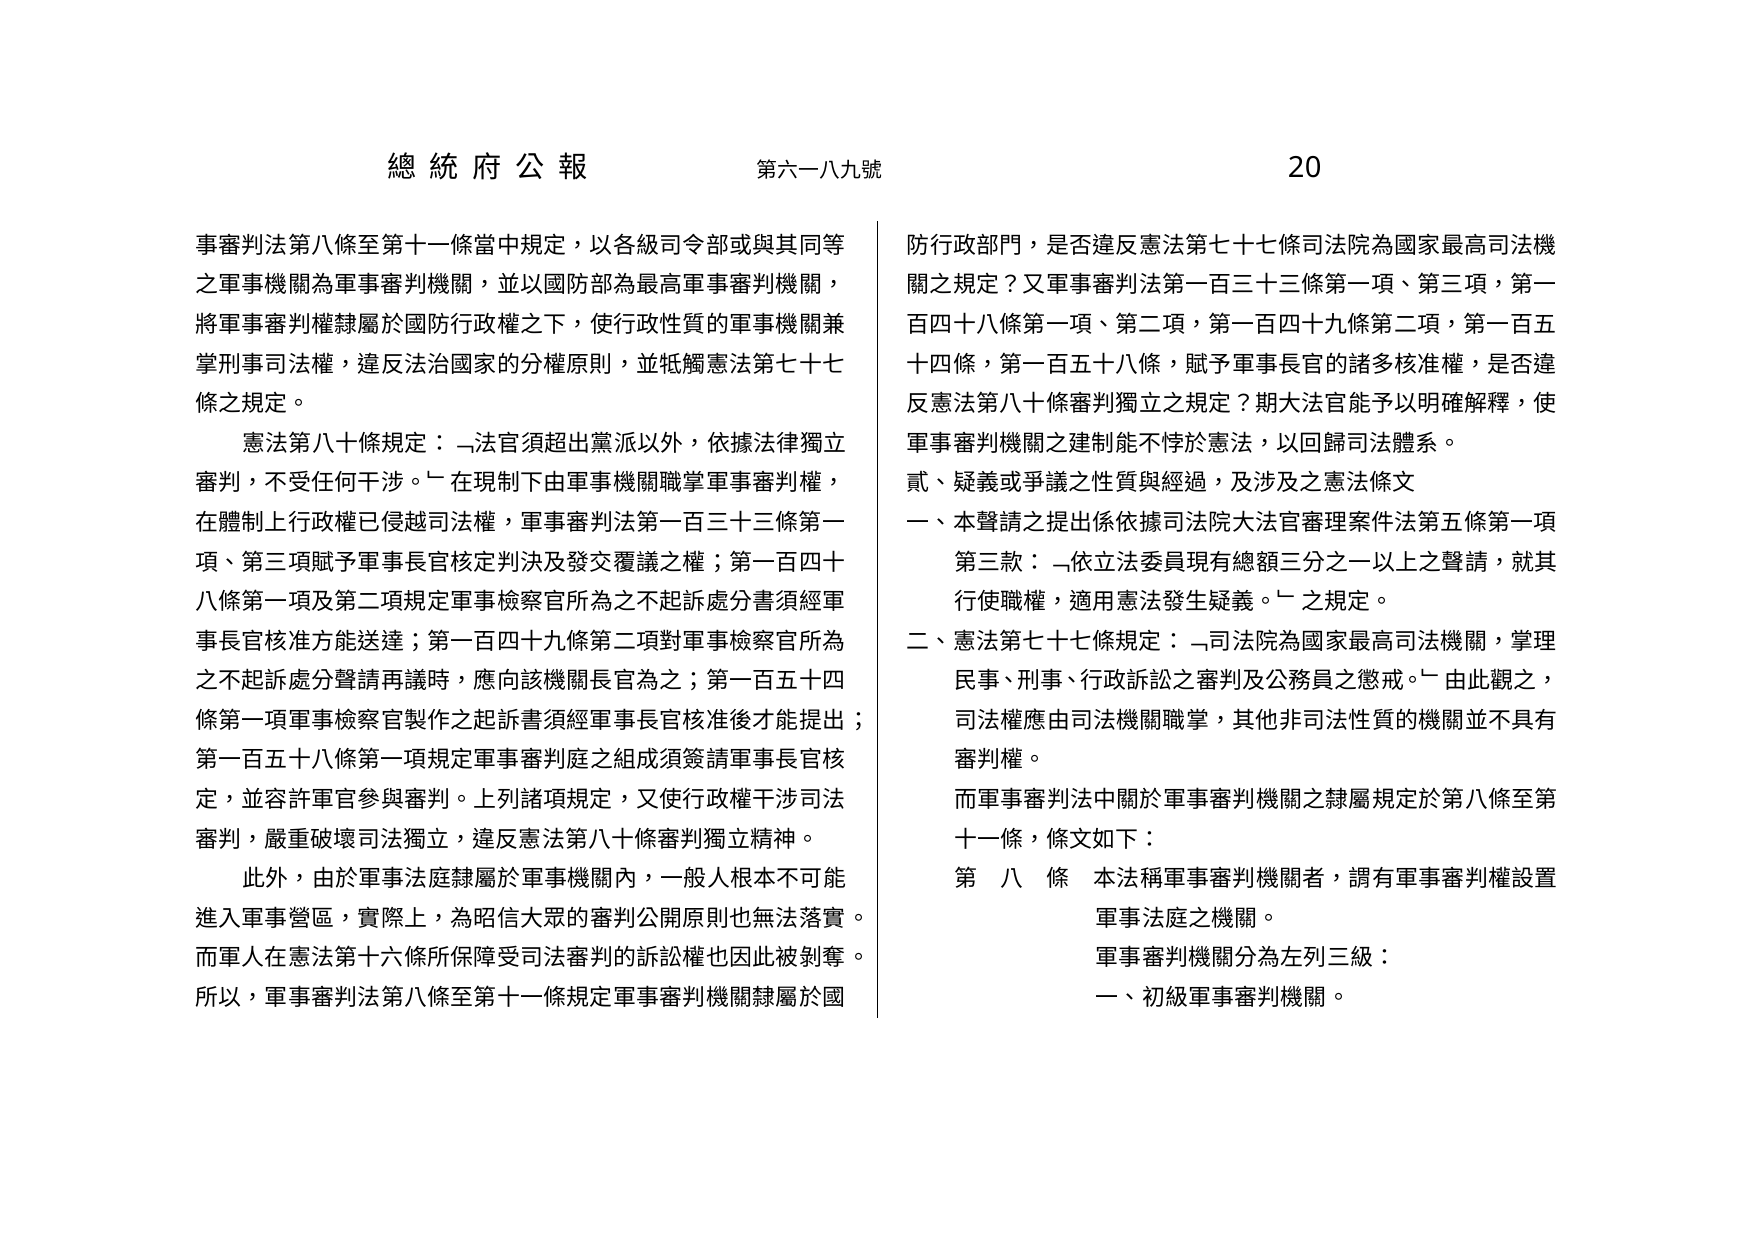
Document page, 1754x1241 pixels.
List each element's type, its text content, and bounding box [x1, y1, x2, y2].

text 第 八 條 本法稱軍事審判機關者，謂有軍事審判權設置軍事法庭之機關。 [954, 855, 1559, 934]
text 軍事審判機關分為左列三級： [907, 934, 1559, 974]
text 一、本聲請之提出係依據司法院大法官審理案件法第五條第一項第三款：﹁依立法委員現有總額三分之一以上之聲請，就其行使職權，適用憲法發生疑義。﹂之規定。 [907, 499, 1559, 617]
text 二、憲法第七十七條規定：﹁司法院為國家最高司法機關，掌理民事、刑事、行政訴訟之審判及公務員之懲戒。﹂由此觀之，司法權應由司法機關職掌，其他非司法性質的機關並不具有審判權。 [907, 617, 1559, 776]
text 事審判法第八條至第十一條當中規定，以各級司令部或與其同等之軍事機關為軍事審判機關，並以國防部為最高軍事審判機關，將軍事審判權隸屬於國防行政權之下，使行政性質的軍事機關兼掌刑事司法權，違反法治國家的分權原則，並牴觸憲法第七十七條之規定。 [195, 222, 847, 419]
text 憲法第八十條規定：﹁法官須超出黨派以外，依據法律獨立審判，不受任何干涉。﹂在現制下由軍事機關職掌軍事審判權，在體制上行政權已侵越司法權，軍事審判法第一百三十三條第一項、第三項賦予軍事長官核定判決及發交覆議之權；第一百四十八條第一項及第二項規定軍事檢察官所為之不起訴處分書須經軍事長官核准方能送達；第一百四十九條第二項對軍事檢察官所為之不起訴處分聲請再議時，應向該機關長官為之；第一百五十四條第一項軍事檢察官製作之起訴書須經軍事長官核准後才能提出；第一百五十八條第一項規定軍事審判庭之組成須簽請軍事長官核定，並容許軍官參與審判。上列諸項規定，又使行政權干涉司法審判，嚴重破壞司法獨立，違反憲法第八十條審判獨立精神。 [195, 419, 847, 855]
text 貳、疑義或爭議之性質與經過，及涉及之憲法條文 [907, 459, 1559, 499]
text 一、初級軍事審判機關。 [907, 974, 1559, 1013]
text 此外，由於軍事法庭隸屬於軍事機關內，一般人根本不可能進入軍事營區，實際上，為昭信大眾的審判公開原則也無法落實。而軍人在憲法第十六條所保障受司法審判的訴訟權也因此被剝奪。所以，軍事審判法第八條至第十一條規定軍事審判機關隸屬於國防行政部門，是否違反憲法第七十七條司法院為國家最高司法機關之規定？又軍事審判法第一百三十三條第一項、第三項，第一百四十八條第一項、第二項，第一百四十九條第二項，第一百五十四條，第一百五十八條，賦予軍事長官的諸多核准權，是否違反憲法第八十條審判獨立之規定？期大法官能予以明確解釋，使軍事審判機關之建制能不悖於憲法，以回歸司法體系。 [907, 222, 1559, 459]
text 而軍事審判法中關於軍事審判機關之隸屬規定於第八條至第十一條，條文如下： [954, 776, 1559, 855]
text 此外，由於軍事法庭隸屬於軍事機關內，一般人根本不可能進入軍事營區，實際上，為昭信大眾的審判公開原則也無法落實。而軍人在憲法第十六條所保障受司法審判的訴訟權也因此被剝奪。所以，軍事審判法第八條至第十一條規定軍事審判機關隸屬於國防行政部門，是否違反憲法第七十七條司法院為國家最高司法機關之規定？又軍事審判法第一百三十三條第一項、第三項，第一百四十八條第一項、第二項，第一百四十九條第二項，第一百五十四條，第一百五十八條，賦予軍事長官的諸多核准權，是否違反憲法第八十條審判獨立之規定？期大法官能予以明確解釋，使軍事審判機關之建制能不悖於憲法，以回歸司法體系。 [195, 855, 847, 1013]
